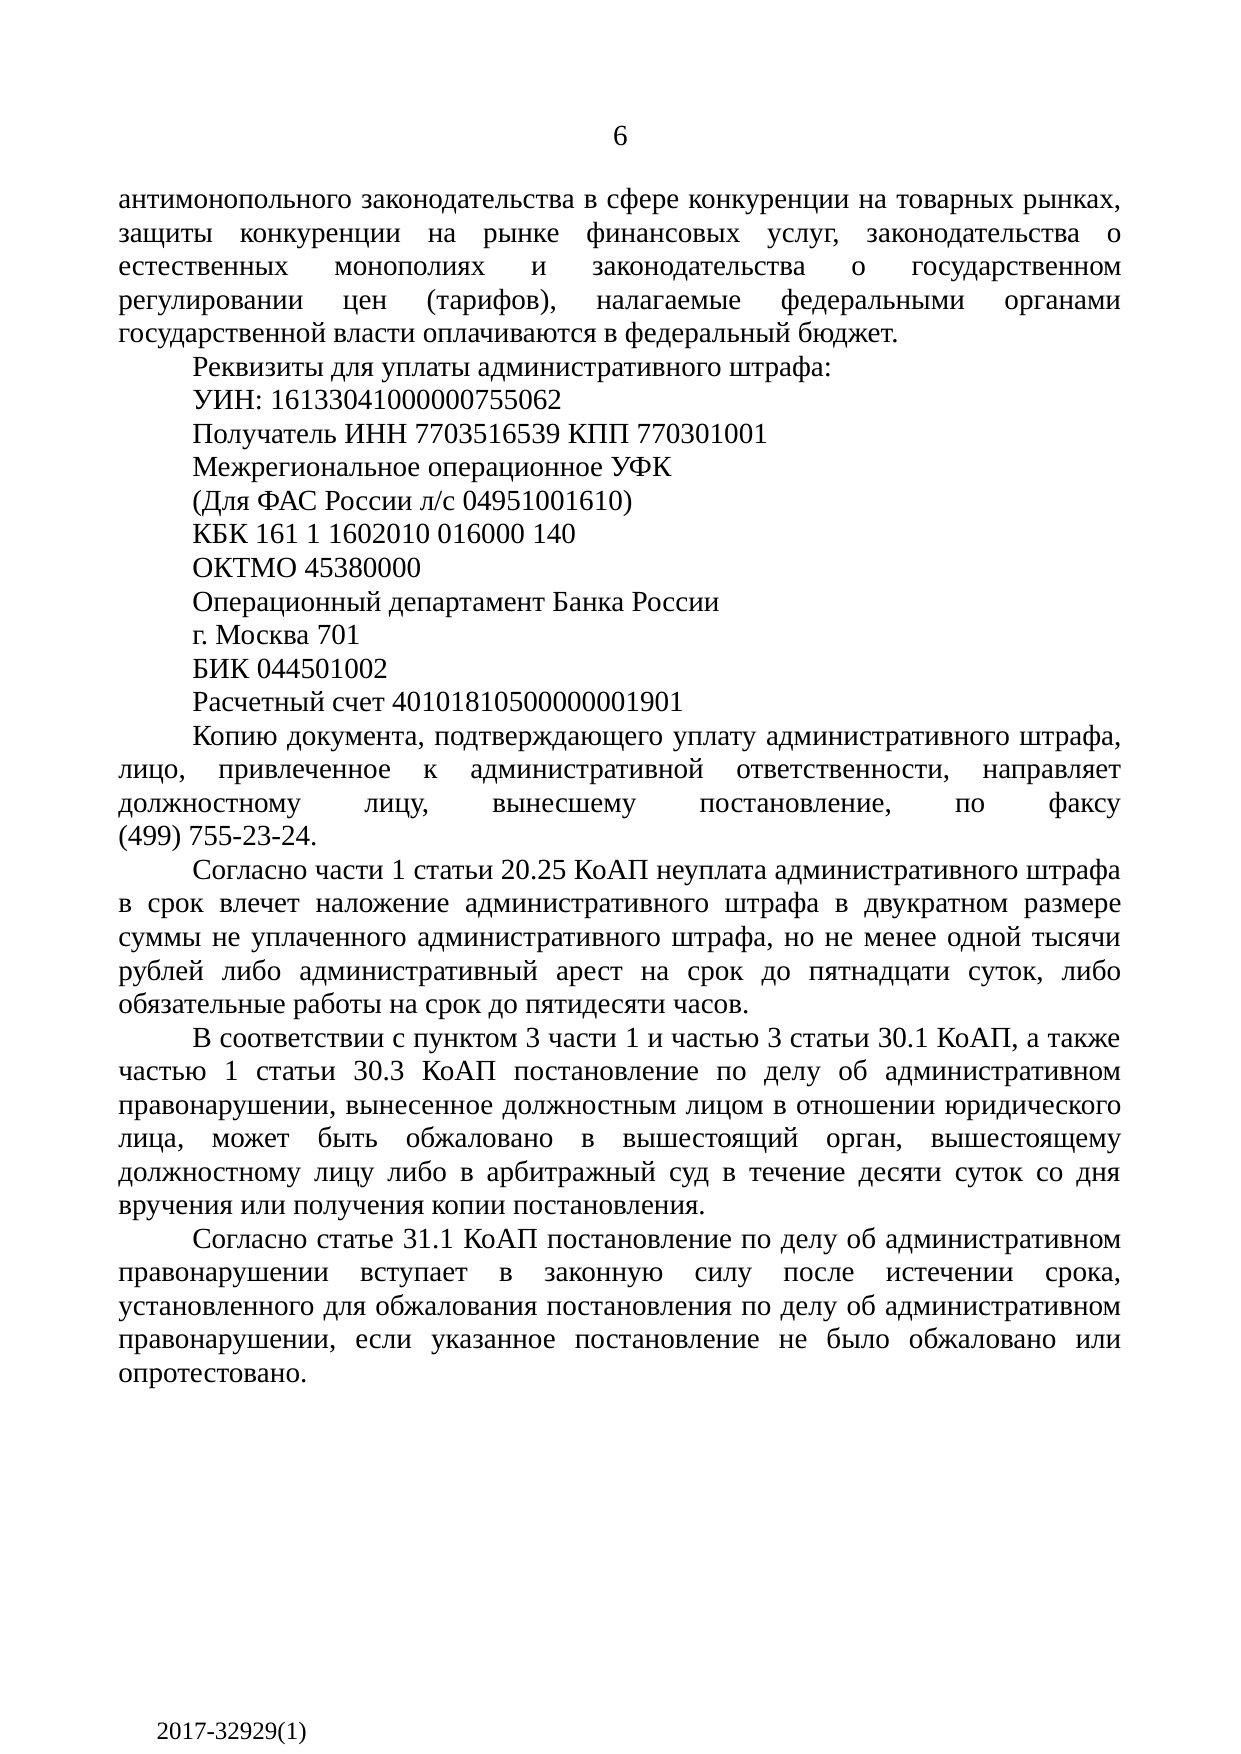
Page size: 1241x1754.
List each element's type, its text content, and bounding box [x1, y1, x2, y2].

text КБК 161 1 1602010 016000 140 [118, 517, 1122, 550]
text Реквизиты для уплаты административного штрафа: [118, 349, 1122, 382]
text Копию документа, подтверждающего уплату административного штрафа, лицо, привлеченное к административной ответственности, направляет должностному лицу, вынесшему постановление, по факсу (499) 755-23-24. [118, 718, 1122, 852]
text БИК 044501002 [118, 651, 1122, 684]
text Согласно части 1 статьи 20.25 КоАП неуплата административного штрафа в срок влечет наложение административного штрафа в двукратном размере суммы не уплаченного административного штрафа, но не менее одной тысячи рублей либо административный арест на срок до пятнадцати суток, либо обязательные работы на срок до пятидесяти часов. [118, 852, 1122, 1020]
text (Для ФАС России л/с 04951001610) [118, 483, 1122, 517]
text г. Москва 701 [118, 617, 1122, 651]
text В соответствии с пунктом 3 части 1 и частью 3 статьи 30.1 КоАП, а также частью 1 статьи 30.3 КоАП постановление по делу об административном правонарушении, вынесенное должностным лицом в отношении юридического лица, может быть обжаловано в вышестоящий орган, вышестоящему должностному лицу либо в арбитражный суд в течение десяти суток со дня вручения или получения копии постановления. [118, 1020, 1122, 1221]
text ОКТМО 45380000 [118, 550, 1122, 584]
text Расчетный счет 40101810500000001901 [118, 684, 1122, 718]
text УИН: 16133041000000755062 [118, 382, 1122, 416]
text Межрегиональное операционное УФК [118, 449, 1122, 483]
text Получатель ИНН 7703516539 КПП 770301001 [118, 416, 1122, 449]
text Согласно статье 31.1 КоАП постановление по делу об административном правонарушении вступает в законную силу после истечении срока, установленного для обжалования постановления по делу об административном правонарушении, если указанное постановление не было обжаловано или опротестовано. [118, 1221, 1122, 1389]
text Операционный департамент Банка России [118, 584, 1122, 617]
text антимонопольного законодательства в сфере конкуренции на товарных рынках, защиты конкуренции на рынке финансовых услуг, законодательства о естественных монополиях и законодательства о государственном регулировании цен (тарифов), налагаемые федеральными органами государственной власти оплачиваются в федеральный бюджет. [118, 181, 1122, 349]
